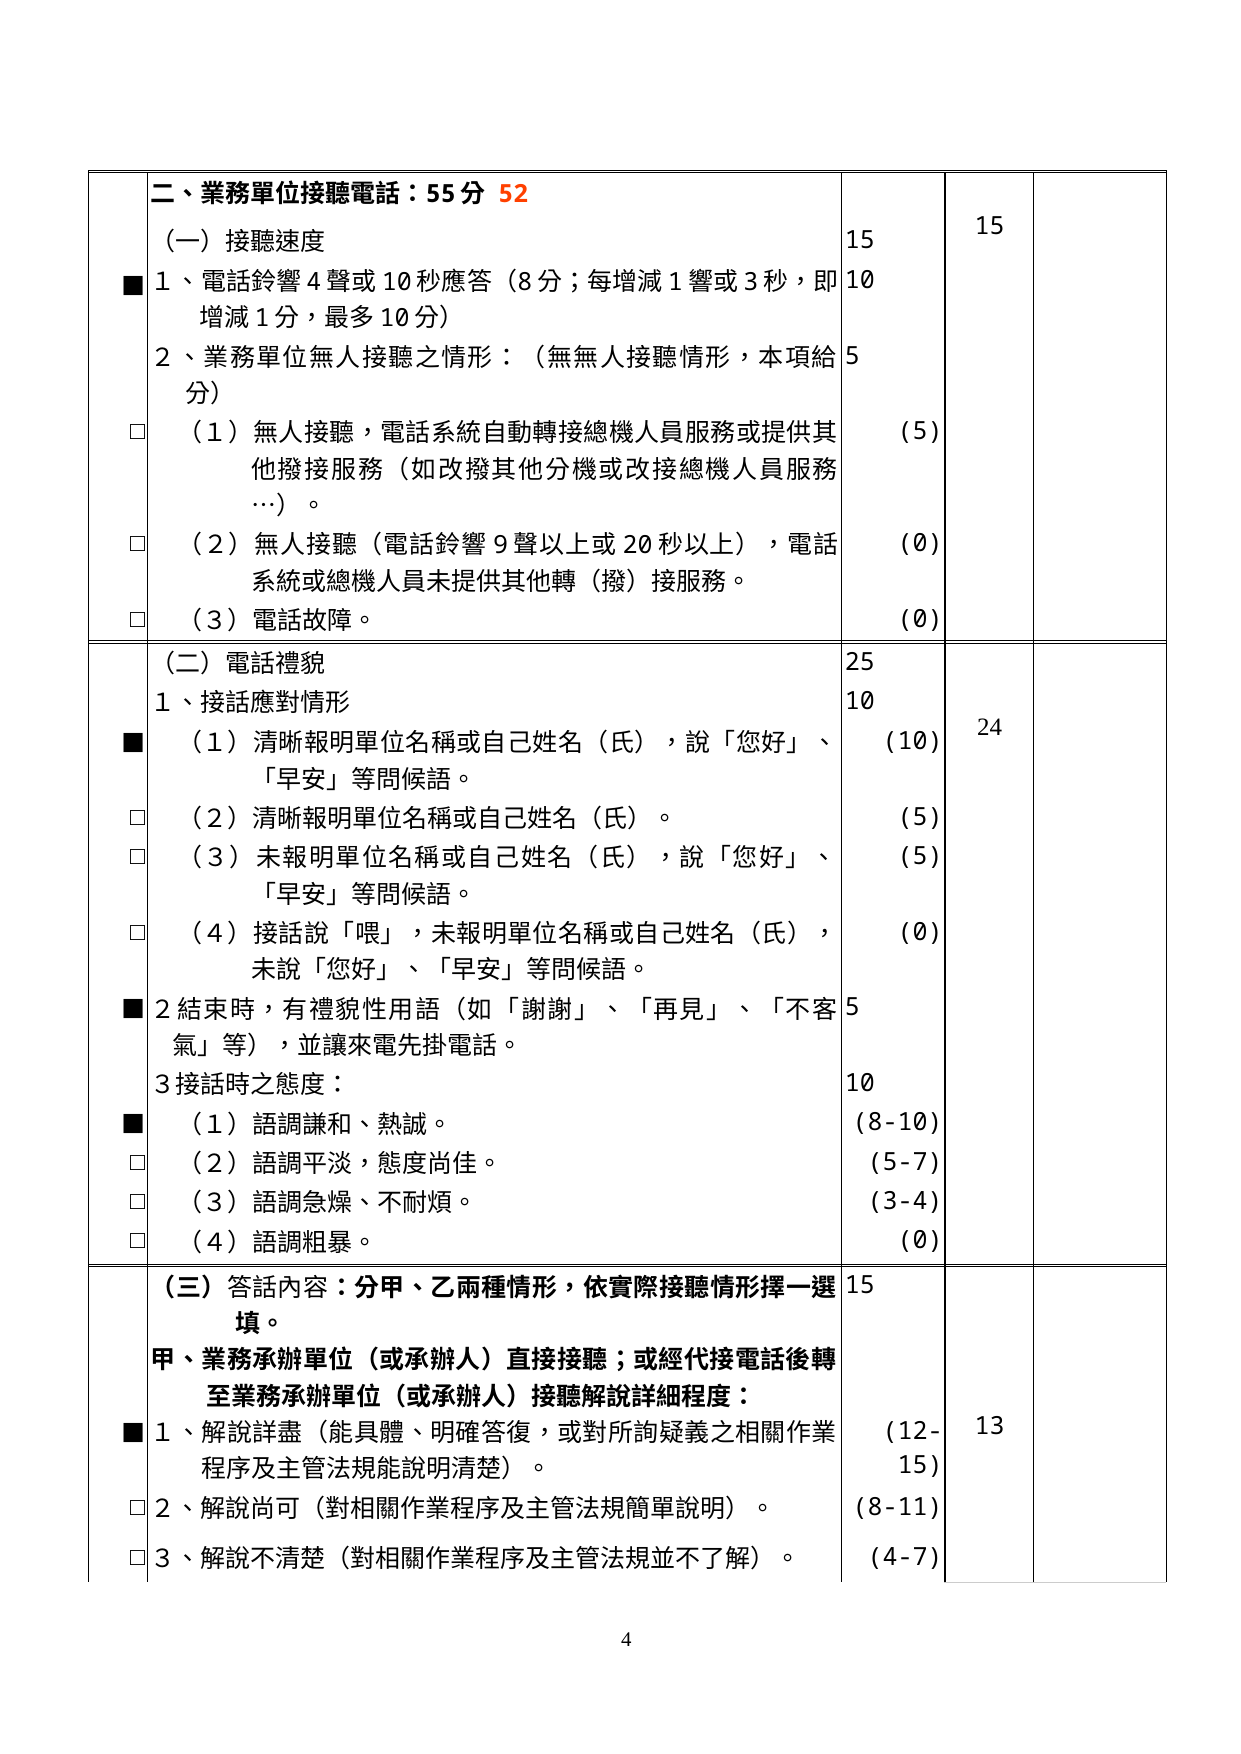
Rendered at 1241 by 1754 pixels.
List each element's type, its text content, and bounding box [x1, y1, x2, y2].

table_cell （三）答話內容：分甲、乙兩種情形，依實際接聽情形擇一選填。 [148, 1267, 841, 1340]
table_cell [89, 218, 147, 258]
table_cell (10) [842, 720, 944, 795]
table_cell ２結束時，有禮貌性用語（如「謝謝」、「再見」、「不客氣」等），並讓來電先掛電話。 [148, 986, 841, 1062]
table_cell (5) [842, 835, 944, 910]
table_header [89, 173, 147, 218]
table_cell □ [89, 597, 147, 640]
table_cell (4-7) [842, 1539, 944, 1582]
table_cell 10 [842, 259, 944, 334]
table_cell □ [89, 1219, 147, 1264]
table_cell （１）語調謙和、熱誠。 [148, 1101, 841, 1140]
table_cell ３接話時之態度： [148, 1062, 841, 1101]
table_cell （一）接聽速度 [148, 218, 841, 258]
table_cell (0) [842, 910, 944, 986]
table_cell （３）語調急燥、不耐煩。 [148, 1180, 841, 1219]
table_cell □ [89, 1140, 147, 1180]
table_cell □ [89, 410, 147, 522]
table_cell (3-4) [842, 1180, 944, 1219]
table_header [1034, 173, 1166, 640]
table_cell (0) [842, 597, 944, 640]
table_cell 5 [842, 986, 944, 1062]
table_cell [89, 1340, 147, 1412]
table_cell ３、解說不清楚（對相關作業程序及主管法規並不了解）。 [148, 1539, 841, 1582]
table_cell ■ [89, 259, 147, 334]
table_cell 10 [842, 680, 944, 720]
table_cell (8-10) [842, 1101, 944, 1140]
table_cell １、接話應對情形 [148, 680, 841, 720]
table_header 15 [946, 173, 1033, 640]
table_cell □ [89, 522, 147, 597]
table_cell 24 [946, 644, 1033, 1264]
table_cell ２、業務單位無人接聽之情形：（無無人接聽情形，本項給分） [148, 334, 841, 410]
table_cell （２）無人接聽（電話鈴響9聲以上或20秒以上），電話系統或總機人員未提供其他轉（撥）接服務。 [148, 522, 841, 597]
table_cell [89, 1267, 147, 1340]
table_cell １、解說詳盡（能具體、明確答復，或對所詢疑義之相關作業程序及主管法規能說明清楚）。 [148, 1412, 841, 1489]
table_cell （１）清晰報明單位名稱或自己姓名（氏），說「您好」、「早安」等問候語。 [148, 720, 841, 795]
table_cell （２）清晰報明單位名稱或自己姓名（氏）。 [148, 795, 841, 835]
table_cell (0) [842, 522, 944, 597]
table_cell １、電話鈴響4聲或10秒應答（8分；每增減1響或3秒，即增減1分，最多10分） [148, 259, 841, 334]
table_cell [89, 1062, 147, 1101]
table_cell □ [89, 1489, 147, 1538]
table_cell 5 [842, 334, 944, 410]
table_cell [89, 644, 147, 680]
table_cell □ [89, 910, 147, 986]
table_cell □ [89, 1180, 147, 1219]
table_cell （１）無人接聽，電話系統自動轉接總機人員服務或提供其他撥接服務（如改撥其他分機或改接總機人員服務…）。 [148, 410, 841, 522]
table_cell （４）接話說「喂」，未報明單位名稱或自己姓名（氏），未說「您好」、「早安」等問候語。 [148, 910, 841, 986]
table_cell [842, 1340, 944, 1412]
table_cell （二）電話禮貌 [148, 644, 841, 680]
table_cell 15 [842, 218, 944, 258]
table_cell 甲、業務承辦單位（或承辦人）直接接聽；或經代接電話後轉至業務承辦單位（或承辦人）接聽解說詳細程度： [148, 1340, 841, 1412]
table_cell 15 [842, 1267, 944, 1340]
table_cell [1034, 644, 1166, 1264]
table_cell [89, 680, 147, 720]
table_cell ■ [89, 1101, 147, 1140]
table_cell ■ [89, 1412, 147, 1489]
table_header [842, 173, 944, 218]
table_cell 10 [842, 1062, 944, 1101]
table_cell 25 [842, 644, 944, 680]
table_cell □ [89, 1539, 147, 1582]
table_cell ■ [89, 986, 147, 1062]
table_cell ２、解說尚可（對相關作業程序及主管法規簡單說明）。 [148, 1489, 841, 1538]
table_cell [1034, 1267, 1166, 1582]
table_cell [89, 334, 147, 410]
table_cell (12-15) [842, 1412, 944, 1489]
table_header 二、業務單位接聽電話：55分 52 [148, 173, 841, 218]
table_cell (0) [842, 1219, 944, 1264]
table_cell （３）未報明單位名稱或自己姓名（氏），說「您好」、「早安」等問候語。 [148, 835, 841, 910]
table_cell □ [89, 795, 147, 835]
table_cell ■ [89, 720, 147, 795]
table_cell （３）電話故障。 [148, 597, 841, 640]
table_cell (5) [842, 410, 944, 522]
table_cell 13 [946, 1267, 1033, 1582]
table_cell （４）語調粗暴。 [148, 1219, 841, 1264]
table_cell (8-11) [842, 1489, 944, 1538]
table_cell (5) [842, 795, 944, 835]
table_cell （２）語調平淡，態度尚佳。 [148, 1140, 841, 1180]
table_cell □ [89, 835, 147, 910]
table_cell (5-7) [842, 1140, 944, 1180]
